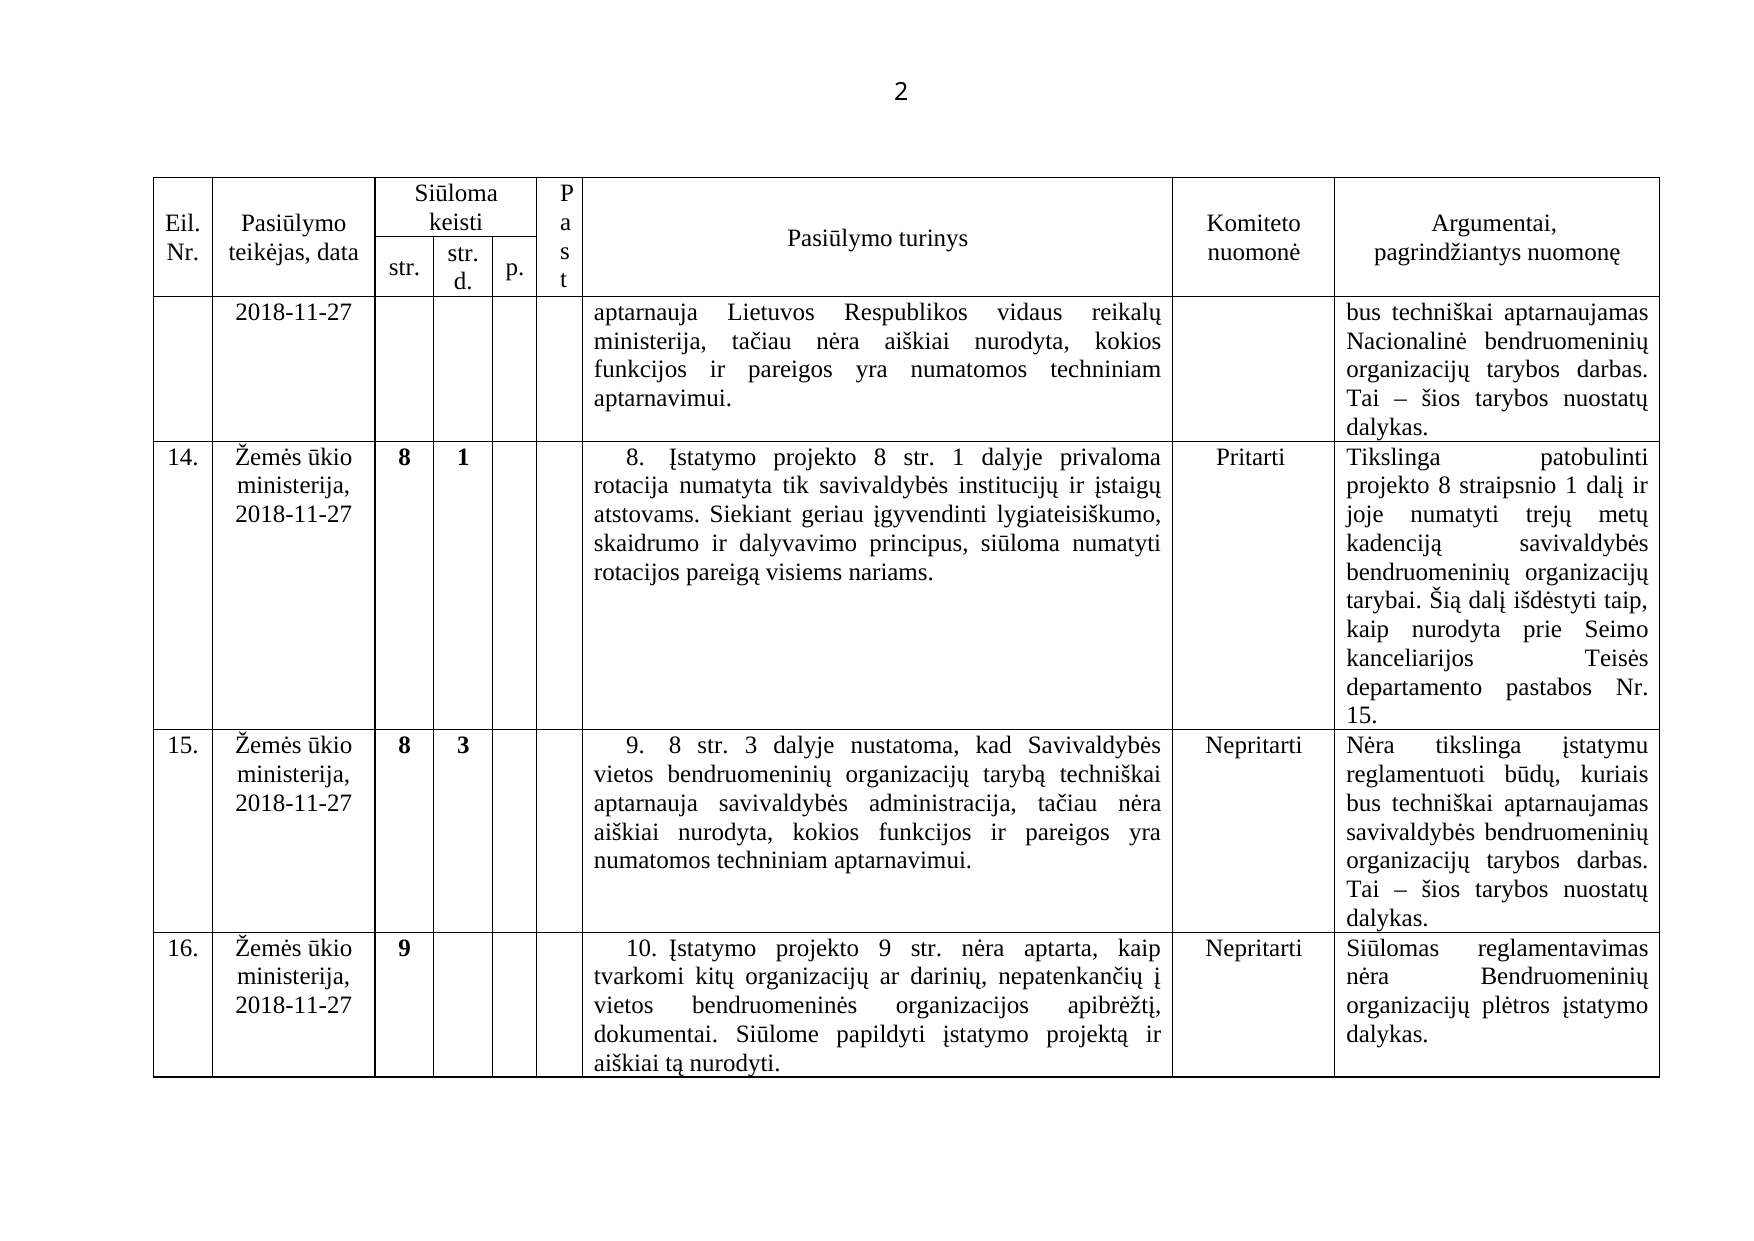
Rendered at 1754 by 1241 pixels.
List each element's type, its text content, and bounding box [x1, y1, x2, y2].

table_cell aptarnauja Lietuvos Respublikos vidaus reikalų ministerija, tačiau nėra aiškiai nurodyta, kokios funkcijos ir pareigos yra numatomos techniniam aptarnavimui. [583, 297, 1172, 441]
table_cell Nėra tikslinga įstatymu reglamentuoti būdų, kuriais bus techniškai aptarnaujamas savivaldybės bendruomeninių organizacijų tarybos darbas. Tai – šios tarybos nuostatų dalykas. [1335, 730, 1659, 932]
table_cell [1173, 297, 1334, 441]
table_cell 2018-11-27 [213, 297, 374, 441]
table_cell Nepritarti [1173, 730, 1334, 932]
table_cell 15. [154, 730, 212, 932]
table_header Eil. Nr. [154, 178, 212, 296]
table_cell 9. 8 str. 3 dalyje nustatoma, kad Savivaldybės vietos bendruomeninių organizacijų tarybą techniškai aptarnauja savivaldybės administracija, tačiau nėra aiškiai nurodyta, kokios funkcijos ir pareigos yra numatomos techniniam aptarnavimui. [583, 730, 1172, 932]
table_header Pasiūlymo turinys [583, 178, 1172, 296]
table_cell 9 [376, 933, 433, 1076]
table_cell Tikslinga patobulinti projekto 8 straipsnio 1 dalį ir joje numatyti trejų metų kadenciją savivaldybės bendruomeninių organizacijų tarybai. Šią dalį išdėstyti taip, kaip nurodyta prie Seimo kanceliarijos Teisės departamento pastabos Nr. 15. [1335, 442, 1659, 729]
table_cell 8. Įstatymo projekto 8 str. 1 dalyje privaloma rotacija numatyta tik savivaldybės institucijų ir įstaigų atstovams. Siekiant geriau įgyvendinti lygiateisiškumo, skaidrumo ir dalyvavimo principus, siūloma numatyti rotacijos pareigą visiems nariams. [583, 442, 1172, 729]
table_cell [493, 933, 536, 1076]
table_cell str. [376, 237, 433, 296]
table_cell 8 [376, 442, 433, 729]
table_cell Žemės ūkio ministerija, 2018-11-27 [213, 442, 374, 729]
table_cell [537, 442, 582, 729]
table_cell [493, 442, 536, 729]
table_cell [434, 297, 492, 441]
table_cell [493, 730, 536, 932]
table_cell 16. [154, 933, 212, 1076]
table_cell Žemės ūkio ministerija, 2018-11-27 [213, 730, 374, 932]
table_cell [154, 297, 212, 441]
table_cell 8 [376, 730, 433, 932]
table_cell 10. Įstatymo projekto 9 str. nėra aptarta, kaip tvarkomi kitų organizacijų ar darinių, nepatenkančių į vietos bendruomeninės organizacijos apibrėžtį, dokumentai. Siūlome papildyti įstatymo projektą ir aiškiai tą nurodyti. [583, 933, 1172, 1076]
table_cell Žemės ūkio ministerija, 2018-11-27 [213, 933, 374, 1076]
table_cell [537, 933, 582, 1076]
table_header Pastabos [537, 178, 582, 296]
table_cell [537, 730, 582, 932]
table_cell 1 [434, 442, 492, 729]
table_header Pasiūlymo teikėjas, data [213, 178, 374, 296]
table_cell [537, 297, 582, 441]
table_cell p. [493, 237, 536, 296]
table_cell [376, 297, 433, 441]
table_cell 3 [434, 730, 492, 932]
table_header Komiteto nuomonė [1173, 178, 1334, 296]
table_cell Siūlomas reglamentavimas nėra Bendruomeninių organizacijų plėtros įstatymo dalykas. [1335, 933, 1659, 1076]
table_header Siūloma keisti [376, 178, 536, 236]
table_cell [493, 297, 536, 441]
table_cell bus techniškai aptarnaujamas Nacionalinė bendruomeninių organizacijų tarybos darbas. Tai – šios tarybos nuostatų dalykas. [1335, 297, 1659, 441]
table_cell [434, 933, 492, 1076]
table_cell Pritarti [1173, 442, 1334, 729]
table_header Argumentai, pagrindžiantys nuomonę [1335, 178, 1659, 296]
table_cell str. d. [434, 237, 492, 296]
table_cell Nepritarti [1173, 933, 1334, 1076]
table_cell 14. [154, 442, 212, 729]
